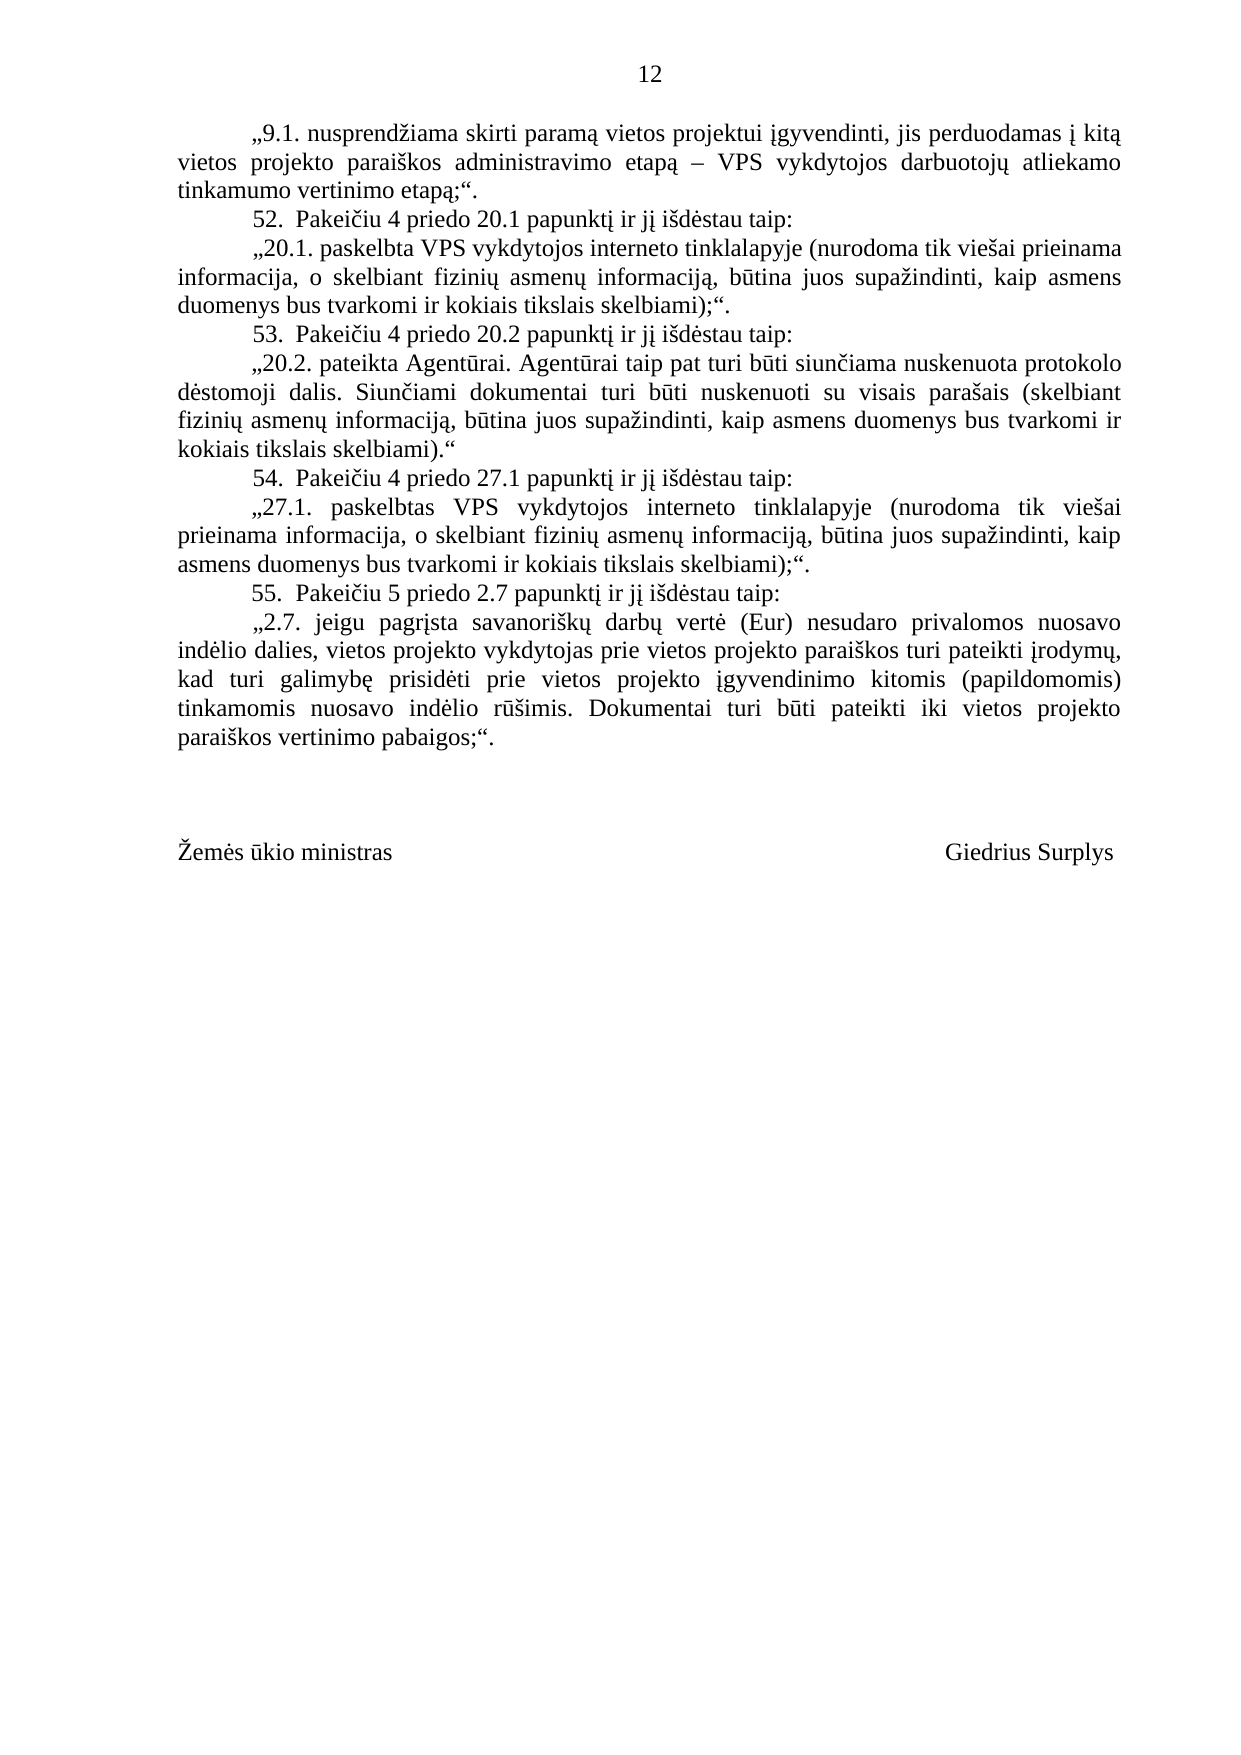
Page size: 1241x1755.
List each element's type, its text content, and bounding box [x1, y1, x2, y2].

text 54. Pakeičiu 4 priedo 27.1 papunktį ir jį išdėstau taip: [177, 463, 1122, 492]
text „20.2. pateikta Agentūrai. Agentūrai taip pat turi būti siunčiama nuskenuota protokolo dėstomoji dalis. Siunčiami dokumentai turi būti nuskenuoti su visais parašais (skelbiant fizinių asmenų informaciją, būtina juos supažindinti, kaip asmens duomenys bus tvarkomi ir kokiais tikslais skelbiami).“ [177, 348, 1122, 463]
text „20.1. paskelbta VPS vykdytojos interneto tinklalapyje (nurodoma tik viešai prieinama informacija, o skelbiant fizinių asmenų informaciją, būtina juos supažindinti, kaip asmens duomenys bus tvarkomi ir kokiais tikslais skelbiami);“. [177, 233, 1122, 319]
text 53. Pakeičiu 4 priedo 20.2 papunktį ir jį išdėstau taip: [177, 319, 1122, 348]
text 52. Pakeičiu 4 priedo 20.1 papunktį ir jį išdėstau taip: [177, 204, 1122, 233]
text „2.7. jeigu pagrįsta savanoriškų darbų vertė (Eur) nesudaro privalomos nuosavo indėlio dalies, vietos projekto vykdytojas prie vietos projekto paraiškos turi pateikti įrodymų, kad turi galimybę prisidėti prie vietos projekto įgyvendinimo kitomis (papildomomis) tinkamomis nuosavo indėlio rūšimis. Dokumentai turi būti pateikti iki vietos projekto paraiškos vertinimo pabaigos;“. [177, 607, 1122, 751]
text Žemės ūkio ministras Giedrius Surplys [177, 837, 1122, 866]
text 55. Pakeičiu 5 priedo 2.7 papunktį ir jį išdėstau taip: [177, 578, 1122, 607]
text „9.1. nusprendžiama skirti paramą vietos projektui įgyvendinti, jis perduodamas į kitą vietos projekto paraiškos administravimo etapą – VPS vykdytojos darbuotojų atliekamo tinkamumo vertinimo etapą;“. [177, 118, 1122, 204]
text „27.1. paskelbtas VPS vykdytojos interneto tinklalapyje (nurodoma tik viešai prieinama informacija, o skelbiant fizinių asmenų informaciją, būtina juos supažindinti, kaip asmens duomenys bus tvarkomi ir kokiais tikslais skelbiami);“. [177, 492, 1122, 578]
